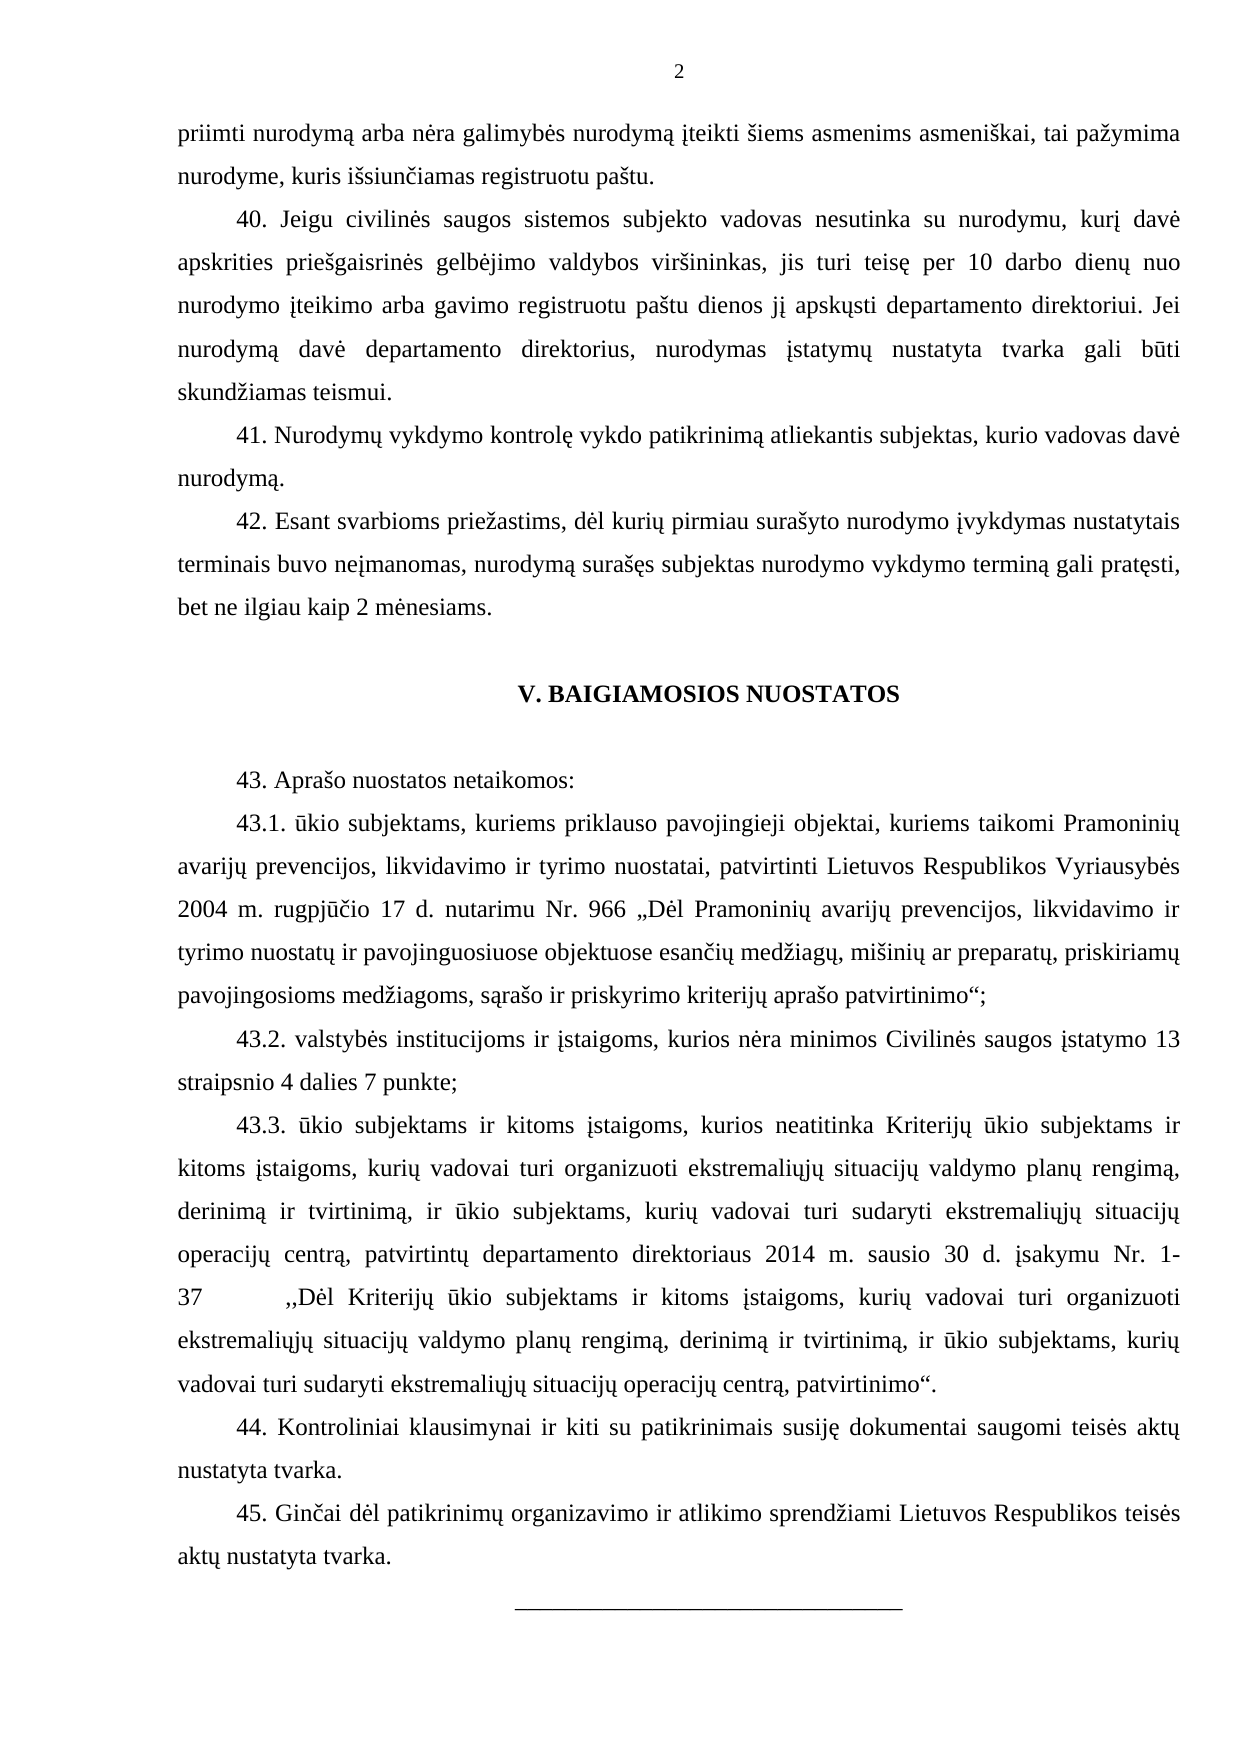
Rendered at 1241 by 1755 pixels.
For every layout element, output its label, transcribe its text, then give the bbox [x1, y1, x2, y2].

text 43.2. valstybės institucijoms ir įstaigoms, kurios nėra minimos Civilinės saugos įstatymo 13 straipsnio 4 dalies 7 punkte; [177, 1024, 1181, 1096]
text V. BAIGIAMOSIOS NUOSTATOS [177, 679, 1181, 707]
text priimti nurodymą arba nėra galimybės nurodymą įteikti šiems asmenims asmeniškai, tai pažymima nurodyme, kuris išsiunčiamas registruotu paštu. [177, 118, 1181, 190]
text 43. Aprašo nuostatos netaikomos: [177, 765, 1181, 794]
text 41. Nurodymų vykdymo kontrolę vykdo patikrinimą atliekantis subjektas, kurio vadovas davė nurodymą. [177, 420, 1181, 492]
text _______________________________ [177, 1584, 1181, 1613]
text 43.3. ūkio subjektams ir kitoms įstaigoms, kurios neatitinka Kriterijų ūkio subjektams ir kitoms įstaigoms, kurių vadovai turi organizuoti ekstremaliųjų situacijų valdymo planų rengimą, derinimą ir tvirtinimą, ir ūkio subjektams, kurių vadovai turi sudaryti ekstremaliųjų situacijų operacijų centrą, patvirtintų departamento direktoriaus 2014 m. sausio 30 d. įsakymu Nr. 1-37 ,,Dėl Kriterijų ūkio subjektams ir kitoms įstaigoms, kurių vadovai turi organizuoti ekstremaliųjų situacijų valdymo planų rengimą, derinimą ir tvirtinimą, ir ūkio subjektams, kurių vadovai turi sudaryti ekstremaliųjų situacijų operacijų centrą, patvirtinimo“. [177, 1110, 1181, 1397]
text 42. Esant svarbioms priežastims, dėl kurių pirmiau surašyto nurodymo įvykdymas nustatytais terminais buvo neįmanomas, nurodymą surašęs subjektas nurodymo vykdymo terminą gali pratęsti, bet ne ilgiau kaip 2 mėnesiams. [177, 506, 1181, 621]
text 44. Kontroliniai klausimynai ir kiti su patikrinimais susiję dokumentai saugomi teisės aktų nustatyta tvarka. [177, 1412, 1181, 1484]
text 40. Jeigu civilinės saugos sistemos subjekto vadovas nesutinka su nurodymu, kurį davė apskrities priešgaisrinės gelbėjimo valdybos viršininkas, jis turi teisę per 10 darbo dienų nuo nurodymo įteikimo arba gavimo registruotu paštu dienos jį apskųsti departamento direktoriui. Jei nurodymą davė departamento direktorius, nurodymas įstatymų nustatyta tvarka gali būti skundžiamas teismui. [177, 204, 1181, 406]
text 43.1. ūkio subjektams, kuriems priklauso pavojingieji objektai, kuriems taikomi Pramoninių avarijų prevencijos, likvidavimo ir tyrimo nuostatai, patvirtinti Lietuvos Respublikos Vyriausybės 2004 m. rugpjūčio 17 d. nutarimu Nr. 966 „Dėl Pramoninių avarijų prevencijos, likvidavimo ir tyrimo nuostatų ir pavojinguosiuose objektuose esančių medžiagų, mišinių ar preparatų, priskiriamų pavojingosioms medžiagoms, sąrašo ir priskyrimo kriterijų aprašo patvirtinimo“; [177, 808, 1181, 1009]
text 45. Ginčai dėl patikrinimų organizavimo ir atlikimo sprendžiami Lietuvos Respublikos teisės aktų nustatyta tvarka. [177, 1498, 1181, 1570]
